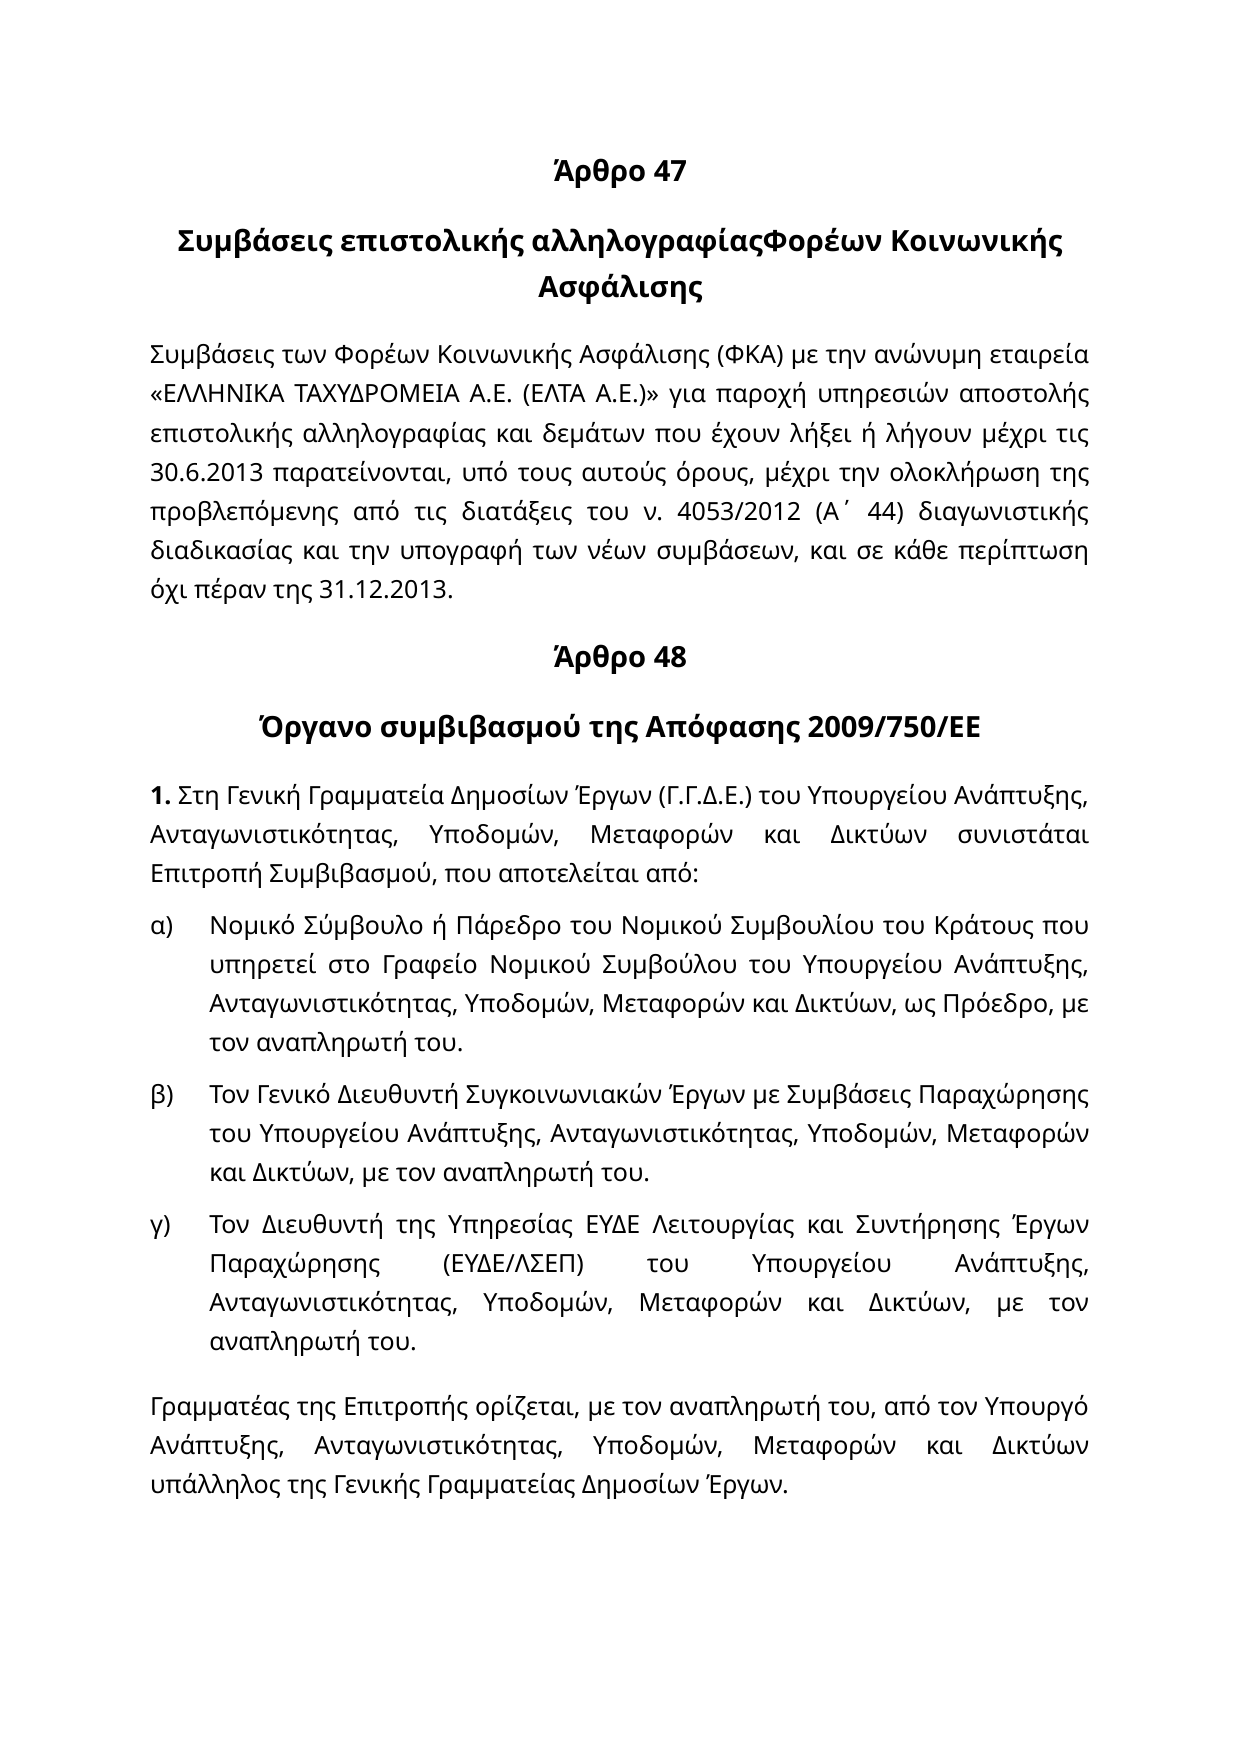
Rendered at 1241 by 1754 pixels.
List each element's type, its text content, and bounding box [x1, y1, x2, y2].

text Συμβάσεις των Φορέων Κοινωνικής Ασφάλισης (ΦΚΑ) με την ανώνυμη εταιρεία «ΕΛΛΗΝΙΚΑ ΤΑΧΥΔΡΟΜΕΙΑ Α.Ε. (ΕΛΤΑ Α.Ε.)» για παροχή υπηρεσιών αποστολής επιστολικής αλληλογραφίας και δεμάτων που έχουν λήξει ή λήγουν μέχρι τις 30.6.2013 παρατείνονται, υπό τους αυτούς όρους, μέχρι την ολοκλήρωση της προβλεπόμενης από τις διατάξεις του ν. 4053/2012 (Α΄ 44) διαγωνιστικής διαδικασίας και την υπογραφή των νέων συμβάσεων, και σε κάθε περίπτωση όχι πέραν της 31.12.2013. [150, 337, 1090, 606]
list β) Τον Γενικό Διευθυντή Συγκοινωνιακών Έργων με Συμβάσεις Παραχώρησης του Υπουργείου Ανάπτυξης, Ανταγωνιστικότητας, Υποδομών, Μεταφορών και Δικτύων, με τον αναπληρωτή του. [150, 1076, 1090, 1189]
subtitle Άρθρο 48 [150, 636, 1090, 676]
text Γραμματέας της Επιτροπής ορίζεται, με τον αναπληρωτή του, από τον Υπουργό Ανάπτυξης, Ανταγωνιστικότητας, Υποδομών, Μεταφορών και Δικτύων υπάλληλος της Γενικής Γραμματείας Δημοσίων Έργων. [150, 1388, 1090, 1501]
text 1. Στη Γενική Γραμματεία Δημοσίων Έργων (Γ.Γ.Δ.Ε.) του Υπουργείου Ανάπτυξης, Ανταγωνιστικότητας, Υποδομών, Μεταφορών και Δικτύων συνιστάται Επιτροπή Συμβιβασμού, που αποτελείται από: [150, 777, 1090, 890]
subtitle Άρθρο 47 [150, 150, 1090, 190]
subtitle Όργανο συμβιβασμού της Απόφασης 2009/750/ΕΕ [150, 707, 1090, 746]
subtitle Συμβάσεις επιστολικής αλληλογραφίαςΦορέων Κοινωνικής Ασφάλισης [150, 221, 1090, 306]
list α) Νομικό Σύμβουλο ή Πάρεδρο του Νομικού Συμβουλίου του Κράτους που υπηρετεί στο Γραφείο Νομικού Συμβούλου του Υπουργείου Ανάπτυξης, Ανταγωνιστικότητας, Υποδομών, Μεταφορών και Δικτύων, ως Πρόεδρο, με τον αναπληρωτή του. [150, 907, 1090, 1059]
list γ) Τον Διευθυντή της Υπηρεσίας ΕΥΔΕ Λειτουργίας και Συντήρησης Έργων Παραχώρησης (ΕΥΔΕ/ΛΣΕΠ) του Υπουργείου Ανάπτυξης, Ανταγωνιστικότητας, Υποδομών, Μεταφορών και Δικτύων, με τον αναπληρωτή του. [150, 1206, 1090, 1358]
